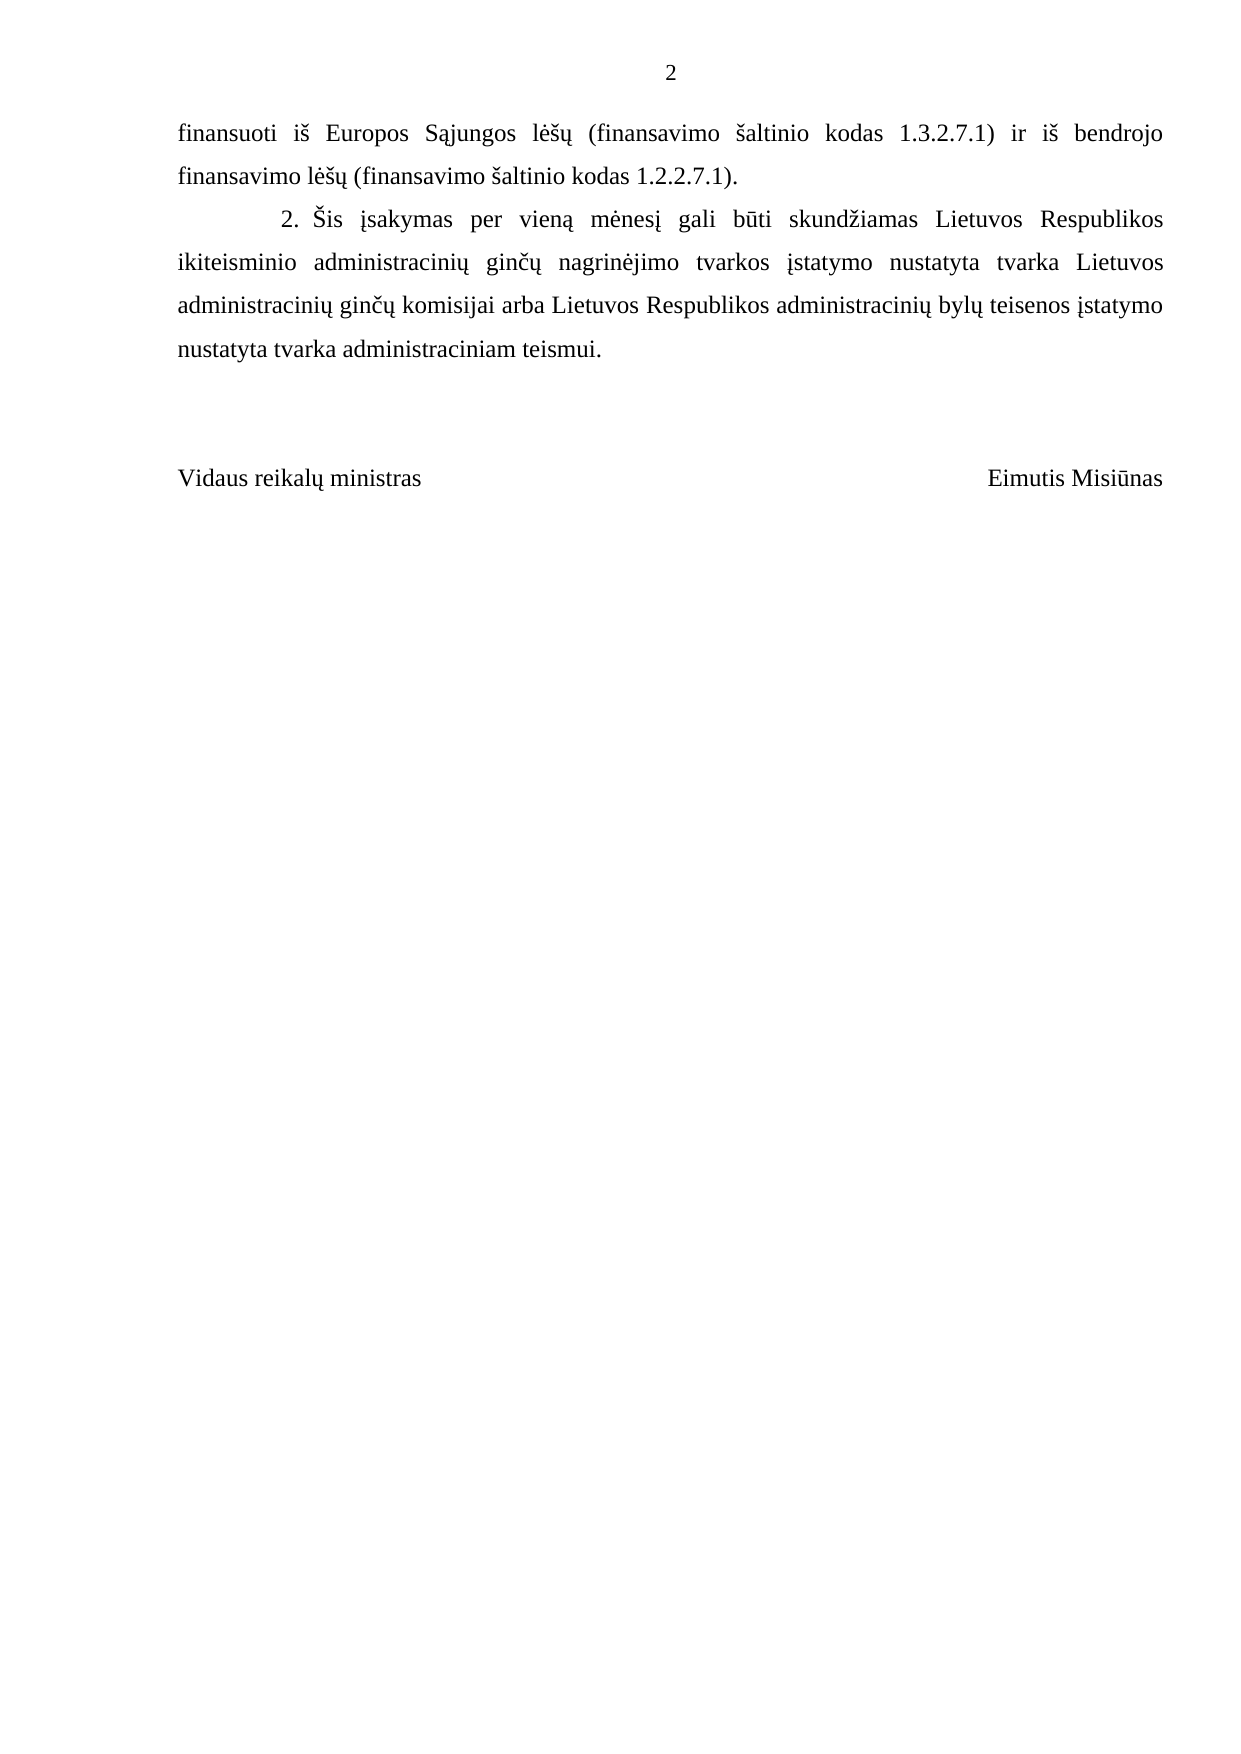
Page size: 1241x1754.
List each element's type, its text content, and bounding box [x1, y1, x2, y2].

text Vidaus reikalų ministras Eimutis Misiūnas [177, 463, 1164, 492]
text 2. Šis įsakymas per vieną mėnesį gali būti skundžiamas Lietuvos Respublikos ikiteisminio administracinių ginčų nagrinėjimo tvarkos įstatymo nustatyta tvarka Lietuvos administracinių ginčų komisijai arba Lietuvos Respublikos administracinių bylų teisenos įstatymo nustatyta tvarka administraciniam teismui. [177, 204, 1164, 362]
text finansuoti iš Europos Sąjungos lėšų (finansavimo šaltinio kodas 1.3.2.7.1) ir iš bendrojo finansavimo lėšų (finansavimo šaltinio kodas 1.2.2.7.1). [177, 118, 1164, 190]
